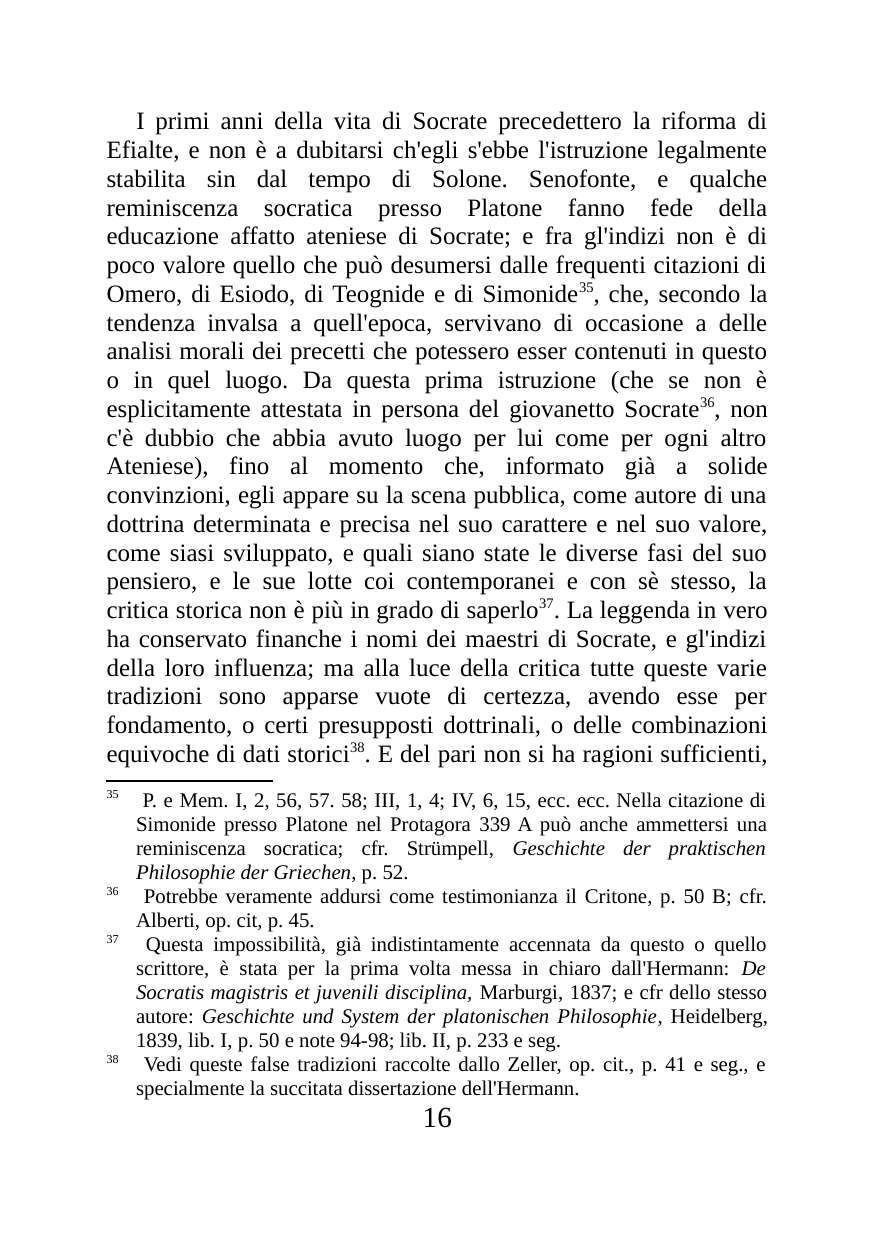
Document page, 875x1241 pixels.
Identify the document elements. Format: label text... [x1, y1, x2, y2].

text Vedi queste false tradizioni raccolte dallo Zeller, op. cit., p. 41 e seg., e specialmente la succitata dissertazione dell'Hermann. [106, 1052, 768, 1100]
text I primi anni della vita di Socrate precedettero la riforma di Efialte, e non è a dubitarsi ch'egli s'ebbe l'istruzione legalmente stabilita sin dal tempo di Solone. Senofonte, e qualche reminiscenza socratica presso Platone fanno fede della educazione affatto ateniese di Socrate; e fra gl'indizi non è di poco valore quello che può desumersi dalle frequenti citazioni di Omero, di Esiodo, di Teognide e di Simonide, che, secondo la tendenza invalsa a quell'epoca, servivano di occasione a delle analisi morali dei precetti che potessero esser contenuti in questo o in quel luogo. Da questa prima istruzione (che se non è esplicitamente attestata in persona del giovanetto Socrate, non c'è dubbio che abbia avuto luogo per lui come per ogni altro Ateniese), fino al momento che, informato già a solide convinzioni, egli appare su la scena pubblica, come autore di una dottrina determinata e precisa nel suo carattere e nel suo valore, come siasi sviluppato, e quali siano state le diverse fasi del suo pensiero, e le sue lotte coi contemporanei e con sè stesso, la critica storica non è più in grado di saperlo. La leggenda in vero ha conservato finanche i nomi dei maestri di Socrate, e gl'indizi della loro influenza; ma alla luce della critica tutte queste varie tradizioni sono apparse vuote di certezza, avendo esse per fondamento, o certi presupposti dottrinali, o delle combinazioni equivoche di dati storici. E del pari non si ha ragioni sufficienti, [106, 106, 768, 768]
text Questa impossibilità, già indistintamente accennata da questo o quello scrittore, è stata per la prima volta messa in chiaro dall'Hermann: De Socratis magistris et juvenili disciplina, Marburgi, 1837; e cfr dello stesso autore: Geschichte und System der platonischen Philosophie, Heidelberg, 1839, lib. I, p. 50 e note 94-98; lib. II, p. 233 e seg. [106, 932, 768, 1052]
text Potrebbe veramente addursi come testimonianza il Critone, p. 50 B; cfr. Alberti, op. cit, p. 45. [106, 884, 768, 932]
text P. e Mem. I, 2, 56, 57. 58; III, 1, 4; IV, 6, 15, ecc. ecc. Nella citazione di Simonide presso Platone nel Protagora 339 A può anche ammettersi una reminiscenza socratica; cfr. Strümpell, Geschichte der praktischen Philosophie der Griechen, p. 52. [106, 787, 768, 884]
